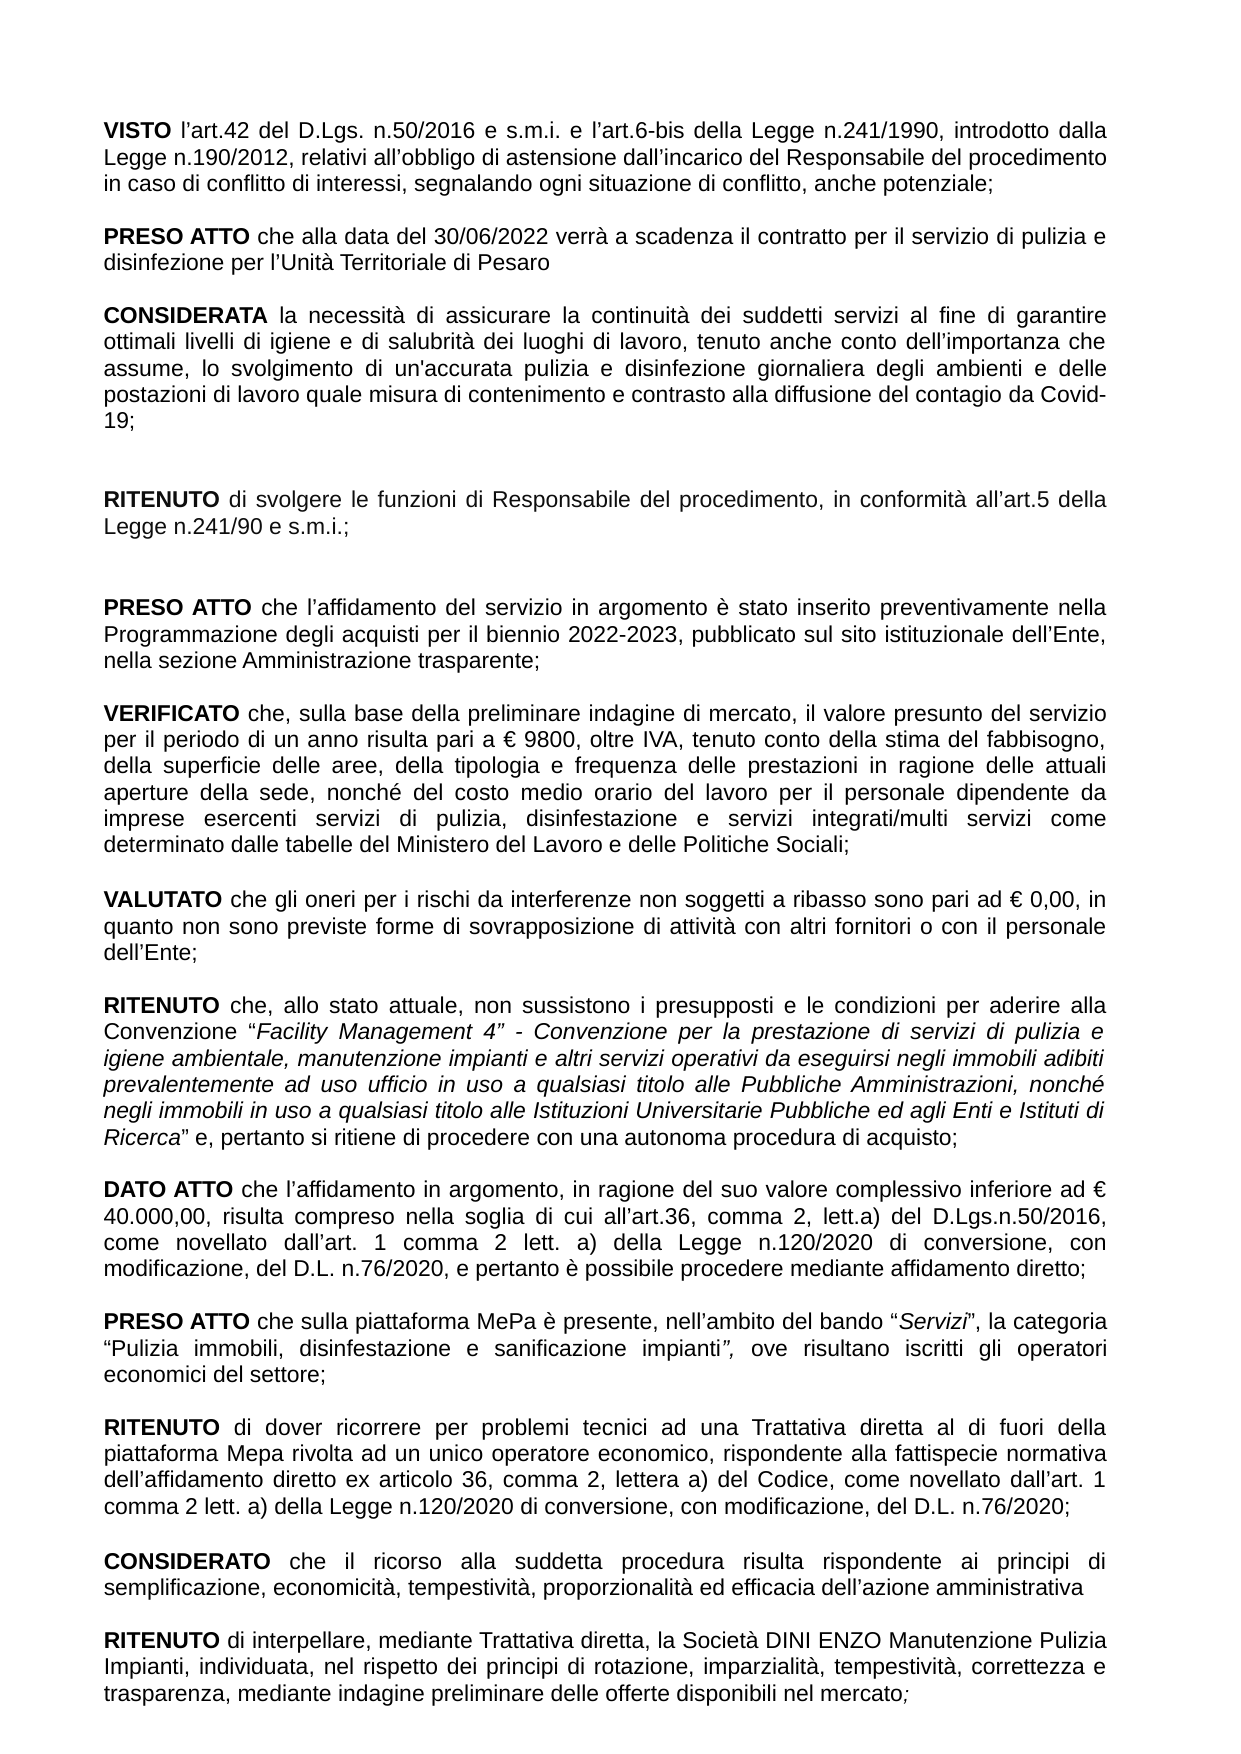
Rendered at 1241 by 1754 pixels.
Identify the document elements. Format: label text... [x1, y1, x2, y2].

subtitle RITENUTO di svolgere le funzioni di Responsabile del procedimento, in conformità all’art.5 della Legge n.241/90 e s.m.i.; [103, 486, 1107, 539]
subtitle CONSIDERATO che il ricorso alla suddetta procedura risulta rispondente ai principi di semplificazione, economicità, tempestività, proporzionalità ed efficacia dell’azione amministrativa [103, 1548, 1107, 1600]
subtitle VERIFICATO che, sulla base della preliminare indagine di mercato, il valore presunto del servizio per il periodo di un anno risulta pari a € 9800, oltre IVA, tenuto conto della stima del fabbisogno, della superficie delle aree, della tipologia e frequenza delle prestazioni in ragione delle attuali aperture della sede, nonché del costo medio orario del lavoro per il personale dipendente da imprese esercenti servizi di pulizia, disinfestazione e servizi integrati/multi servizi come determinato dalle tabelle del Ministero del Lavoro e delle Politiche Sociali; [103, 699, 1107, 858]
subtitle RITENUTO di dover ricorrere per problemi tecnici ad una Trattativa diretta al di fuori della piattaforma Mepa rivolta ad un unico operatore economico, rispondente alla fattispecie normativa dell’affidamento diretto ex articolo 36, comma 2, lettera a) del Codice, come novellato dall’art. 1 comma 2 lett. a) della Legge n.120/2020 di conversione, con modificazione, del D.L. n.76/2020; [103, 1413, 1107, 1519]
subtitle DATO ATTO che l’affidamento in argomento, in ragione del suo valore complessivo inferiore ad € 40.000,00, risulta compreso nella soglia di cui all’art.36, comma 2, lett.a) del D.Lgs.n.50/2016, come novellato dall’art. 1 comma 2 lett. a) della Legge n.120/2020 di conversione, con modificazione, del D.L. n.76/2020, e pertanto è possibile procedere mediante affidamento diretto; [103, 1176, 1107, 1282]
subtitle PRESO ATTO che alla data del 30/06/2022 verrà a scadenza il contratto per il servizio di pulizia e disinfezione per l’Unità Territoriale di Pesaro [103, 223, 1108, 276]
subtitle PRESO ATTO che sulla piattaforma MePa è presente, nell’ambito del bando “Servizi”, la categoria “Pulizia immobili, disinfestazione e sanificazione impianti”, ove risultano iscritti gli operatori economici del settore; [103, 1308, 1107, 1387]
subtitle CONSIDERATA la necessità di assicurare la continuità dei suddetti servizi al fine di garantire ottimali livelli di igiene e di salubrità dei luoghi di lavoro, tenuto anche conto dell’importanza che assume, lo svolgimento di un'accurata pulizia e disinfezione giornaliera degli ambienti e delle postazioni di lavoro quale misura di contenimento e contrasto alla diffusione del contagio da Covid-19; [103, 302, 1108, 434]
subtitle PRESO ATTO che l’affidamento del servizio in argomento è stato inserito preventivamente nella Programmazione degli acquisti per il biennio 2022-2023, pubblicato sul sito istituzionale dell’Ente, nella sezione Amministrazione trasparente; [103, 594, 1107, 673]
subtitle VISTO l’art.42 del D.Lgs. n.50/2016 e s.m.i. e l’art.6-bis della Legge n.241/1990, introdotto dalla Legge n.190/2012, relativi all’obbligo di astensione dall’incarico del Responsabile del procedimento in caso di conflitto di interessi, segnalando ogni situazione di conflitto, anche potenziale; [103, 117, 1107, 196]
subtitle VALUTATO che gli oneri per i rischi da interferenze non soggetti a ribasso sono pari ad € 0,00, in quanto non sono previste forme di sovrapposizione di attività con altri fornitori o con il personale dell’Ente; [103, 886, 1107, 966]
subtitle RITENUTO che, allo stato attuale, non sussistono i presupposti e le condizioni per aderire alla Convenzione “Facility Management 4” - Convenzione per la prestazione di servizi di pulizia e igiene ambientale, manutenzione impianti e altri servizi operativi da eseguirsi negli immobili adibiti prevalentemente ad uso ufficio in uso a qualsiasi titolo alle Pubbliche Amministrazioni, nonché negli immobili in uso a qualsiasi titolo alle Istituzioni Universitarie Pubbliche ed agli Enti e Istituti di Ricerca” e, pertanto si ritiene di procedere con una autonoma procedura di acquisto; [103, 992, 1107, 1150]
subtitle RITENUTO di interpellare, mediante Trattativa diretta, la Società DINI ENZO Manutenzione Pulizia Impianti, individuata, nel rispetto dei principi di rotazione, imparzialità, tempestività, correttezza e trasparenza, mediante indagine preliminare delle offerte disponibili nel mercato; [103, 1627, 1107, 1706]
